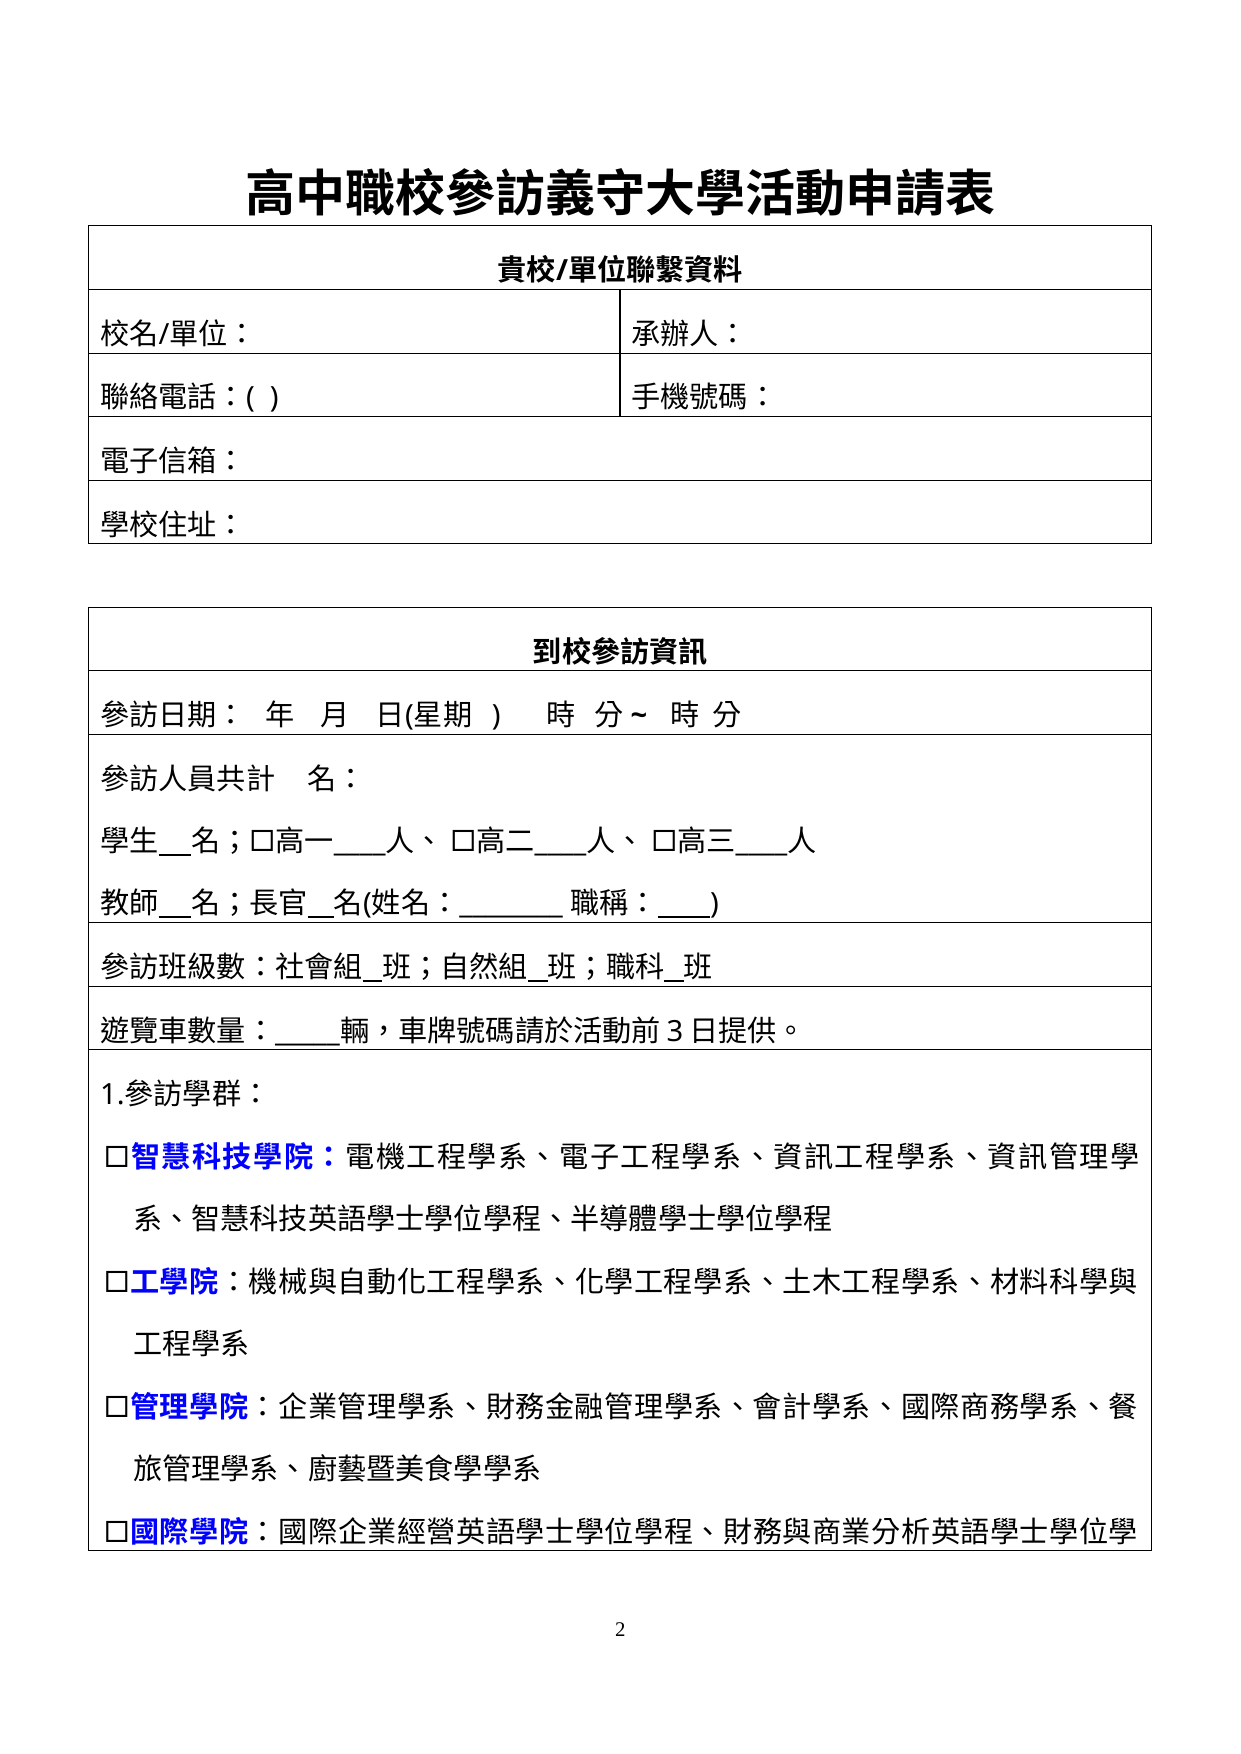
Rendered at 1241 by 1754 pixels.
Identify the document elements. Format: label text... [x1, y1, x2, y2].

table_cell 承辦人： [621, 290, 1151, 352]
text 高中職校參訪義守大學活動申請表 [118, 153, 1122, 225]
table_cell 參訪日期： 年 月 日(星期 ) 時 分 ~ 時 分 [89, 671, 1151, 734]
table_cell 遊覽車數量：_____輛，車牌號碼請於活動前3日提供。 [89, 987, 1151, 1049]
table_cell 電子信箱： [89, 417, 1151, 479]
table_cell 1.參訪學群： 智慧科技學院：電機工程學系、電子工程學系、資訊工程學系、資訊管理學系、智慧科技英語學士學位學程、半導體學士學位學程 工學院：機械與自動化工程學系、化學工程學系、土木工程學系、材料科學與工程學系 管理學院：企業管理學系、財務金融管理學系、會計學系、國際商務學系、餐旅管理學系、廚藝暨美食學學系 國際學院：國際企業經營英語學士學位學程、財務與商業分析英語學士學位學 [89, 1050, 1151, 1550]
table_cell 手機號碼： [621, 354, 1151, 416]
table_cell 參訪班級數：社會組 班；自然組 班；職科 班 [89, 923, 1151, 986]
table_cell 參訪人員共計 名： 學生 名；高一____人、 高二____人、 高三____人 教師 名；長官 名(姓名：________ 職稱： ) [89, 735, 1151, 922]
table_cell 校名/單位： [89, 290, 619, 352]
table_header 到校參訪資訊 [89, 608, 1151, 670]
table_cell 聯絡電話：( ) [89, 354, 619, 416]
table_header 貴校/單位聯繫資料 [89, 226, 1151, 289]
table_cell 學校住址： [89, 481, 1151, 543]
